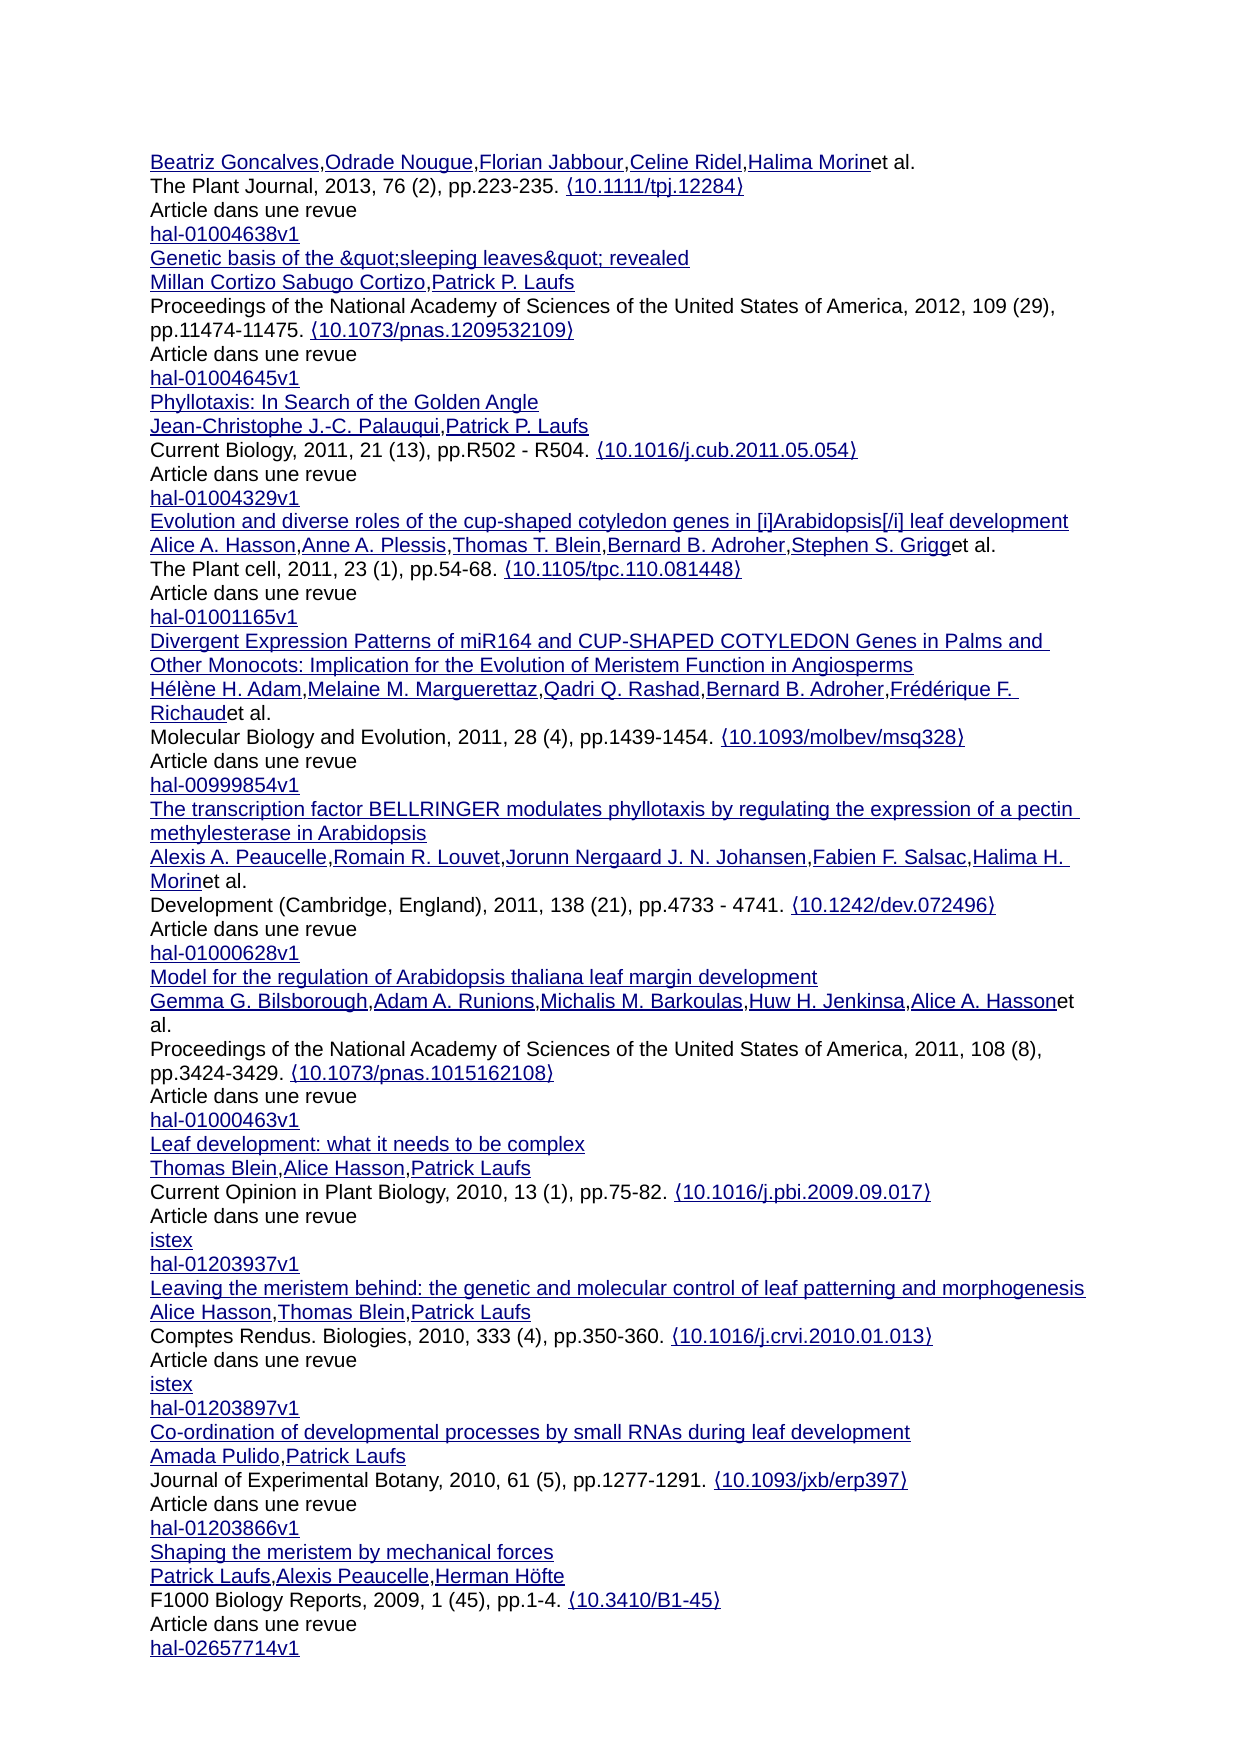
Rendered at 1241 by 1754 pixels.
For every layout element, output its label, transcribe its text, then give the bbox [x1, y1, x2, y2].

table_cell Leaf development: what it needs to be complex Thomas Blein,Alice Hasson,Patrick Laufs Current Opinion in Plant Biology, 2010, 13 (1), pp.75-82. ⟨10.1016/j.pbi.2009.09.017⟩ Article dans une revue istex hal-01203937v1 [150, 1132, 1090, 1276]
table_cell Model for the regulation of Arabidopsis thaliana leaf margin development Gemma G. Bilsborough,Adam A. Runions,Michalis M. Barkoulas,Huw H. Jenkinsa,Alice A. Hassonet al. Proceedings of the National Academy of Sciences of the United States of America, 2011, 108 (8), pp.3424-3429. ⟨10.1073/pnas.1015162108⟩ Article dans une revue hal-01000463v1 [150, 965, 1090, 1132]
table_cell Co-ordination of developmental processes by small RNAs during leaf development Amada Pulido,Patrick Laufs Journal of Experimental Botany, 2010, 61 (5), pp.1277-1291. ⟨10.1093/jxb/erp397⟩ Article dans une revue hal-01203866v1 [150, 1420, 1090, 1539]
table_cell Evolution and diverse roles of the cup-shaped cotyledon genes in [i]Arabidopsis[/i] leaf development Alice A. Hasson,Anne A. Plessis,Thomas T. Blein,Bernard B. Adroher,Stephen S. Grigget al. The Plant cell, 2011, 23 (1), pp.54-68. ⟨10.1105/tpc.110.081448⟩ Article dans une revue hal-01001165v1 [150, 509, 1090, 629]
table_cell The transcription factor BELLRINGER modulates phyllotaxis by regulating the expression of a pectin methylesterase in Arabidopsis Alexis A. Peaucelle,Romain R. Louvet,Jorunn Nergaard J. N. Johansen,Fabien F. Salsac,Halima H. Morinet al. Development (Cambridge, England), 2011, 138 (21), pp.4733 - 4741. ⟨10.1242/dev.072496⟩ Article dans une revue hal-01000628v1 [150, 797, 1090, 964]
table_cell Divergent Expression Patterns of miR164 and CUP-SHAPED COTYLEDON Genes in Palms and Other Monocots: Implication for the Evolution of Meristem Function in Angiosperms Hélène H. Adam,Melaine M. Marguerettaz,Qadri Q. Rashad,Bernard B. Adroher,Frédérique F. Richaudet al. Molecular Biology and Evolution, 2011, 28 (4), pp.1439-1454. ⟨10.1093/molbev/msq328⟩ Article dans une revue hal-00999854v1 [150, 629, 1090, 797]
table_cell Shaping the meristem by mechanical forces Patrick Laufs,Alexis Peaucelle,Herman Höfte F1000 Biology Reports, 2009, 1 (45), pp.1-4. ⟨10.3410/B1-45⟩ Article dans une revue hal-02657714v1 [150, 1540, 1090, 1659]
table_cell Phyllotaxis: In Search of the Golden Angle Jean-Christophe J.-C. Palauqui,Patrick P. Laufs Current Biology, 2011, 21 (13), pp.R502 - R504. ⟨10.1016/j.cub.2011.05.054⟩ Article dans une revue hal-01004329v1 [150, 390, 1090, 509]
table_cell Genetic basis of the &quot;sleeping leaves&quot; revealed Millan Cortizo Sabugo Cortizo,Patrick P. Laufs Proceedings of the National Academy of Sciences of the United States of America, 2012, 109 (29), pp.11474-11475. ⟨10.1073/pnas.1209532109⟩ Article dans une revue hal-01004645v1 [150, 246, 1090, 389]
table_cell Beatriz Goncalves,Odrade Nougue,Florian Jabbour,Celine Ridel,Halima Morinet al. The Plant Journal, 2013, 76 (2), pp.223-235. ⟨10.1111/tpj.12284⟩ Article dans une revue hal-01004638v1 [150, 150, 1090, 246]
table_cell Leaving the meristem behind: the genetic and molecular control of leaf patterning and morphogenesis Alice Hasson,Thomas Blein,Patrick Laufs Comptes Rendus. Biologies, 2010, 333 (4), pp.350-360. ⟨10.1016/j.crvi.2010.01.013⟩ Article dans une revue istex hal-01203897v1 [150, 1276, 1090, 1420]
